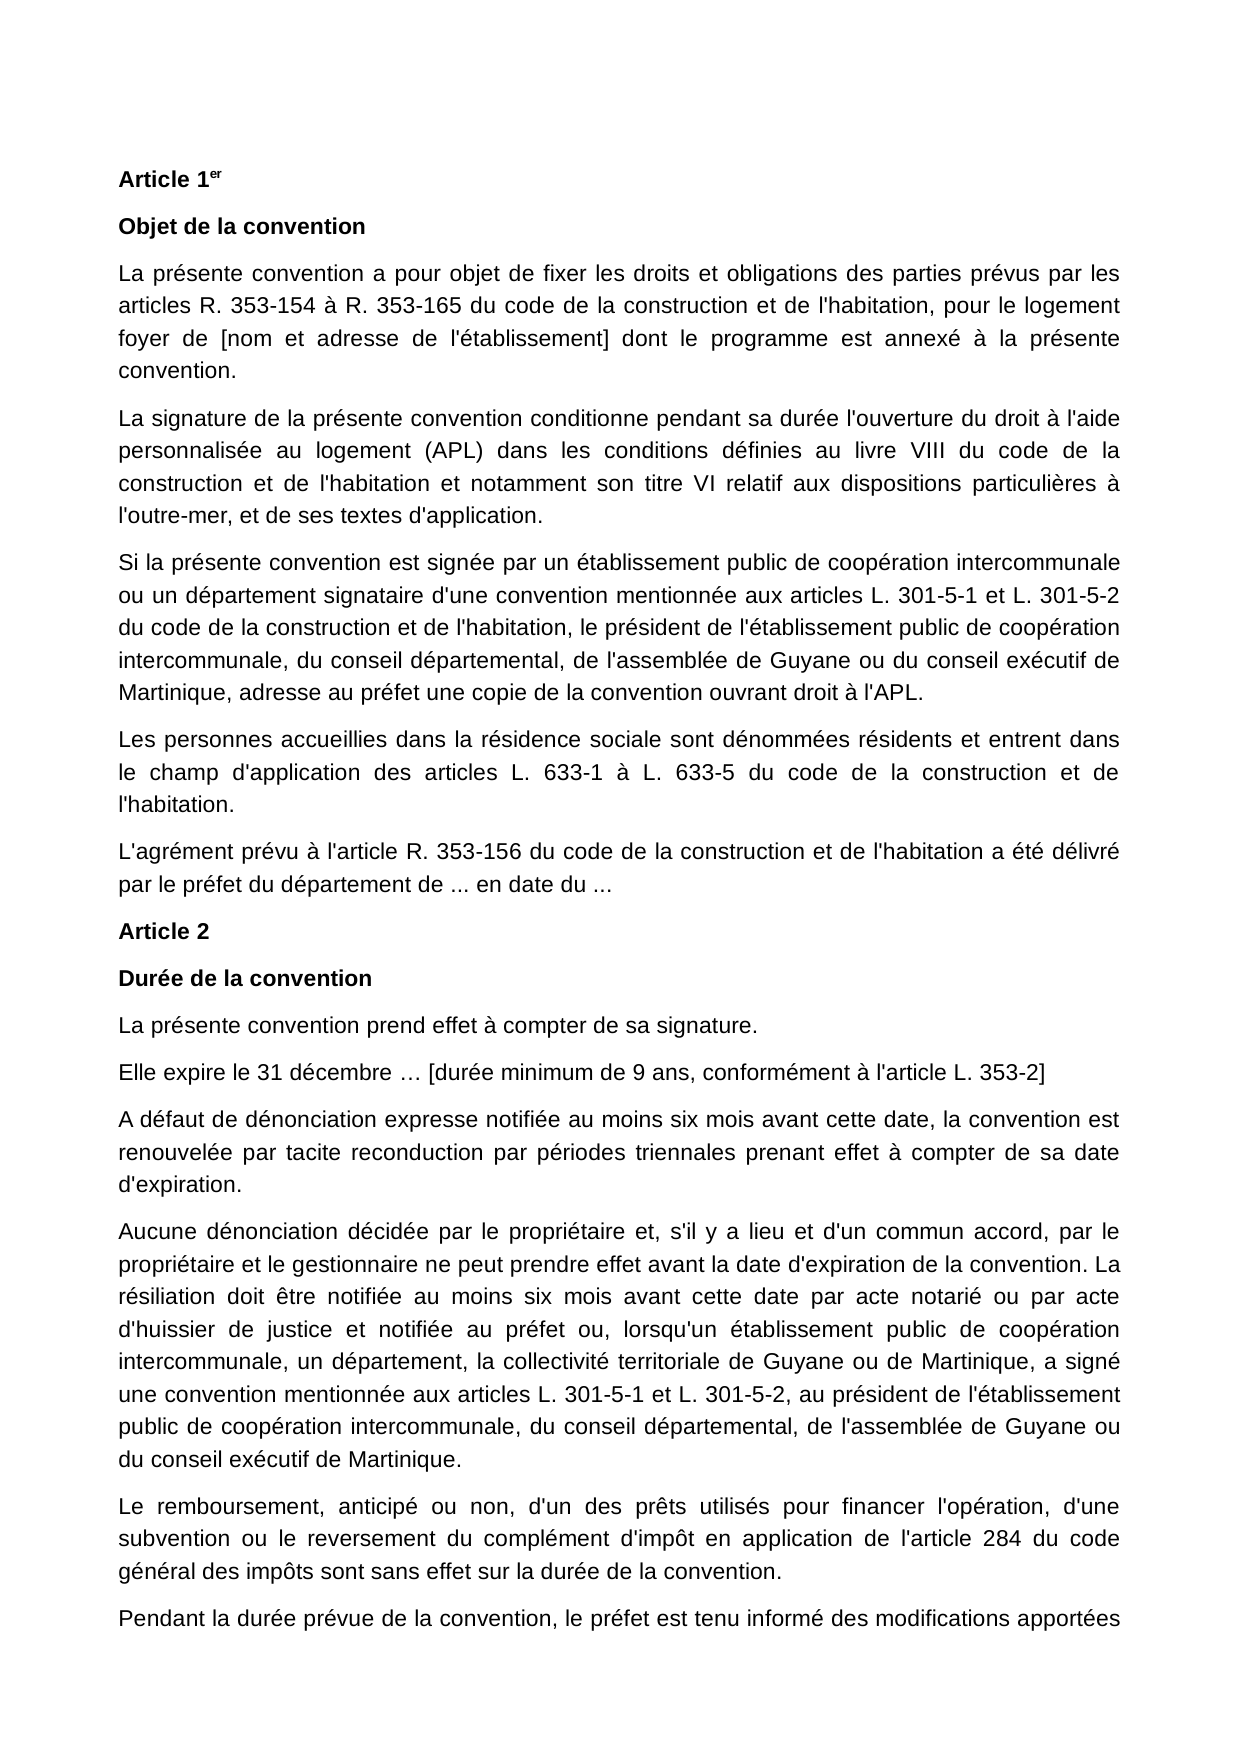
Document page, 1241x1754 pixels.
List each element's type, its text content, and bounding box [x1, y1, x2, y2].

text Objet de la convention [118, 212, 1122, 239]
text La présente convention a pour objet de fixer les droits et obligations des parties prévus par les articles R. 353-154 à R. 353-165 du code de la construction et de l'habitation, pour le logement foyer de [nom et adresse de l'établissement] dont le programme est annexé à la présente convention. [118, 259, 1122, 384]
text Les personnes accueillies dans la résidence sociale sont dénommées résidents et entrent dans le champ d'application des articles L. 633-1 à L. 633-5 du code de la construction et de l'habitation. [118, 726, 1122, 818]
text La présente convention prend effet à compter de sa signature. [118, 1011, 1122, 1038]
text Pendant la durée prévue de la convention, le préfet est tenu informé des modifications apportées [118, 1604, 1122, 1631]
text La signature de la présente convention conditionne pendant sa durée l'ouverture du droit à l'aide personnalisée au logement (APL) dans les conditions définies au livre VIII du code de la construction et de l'habitation et notamment son titre VI relatif aux dispositions particulières à l'outre-mer, et de ses textes d'application. [118, 404, 1122, 528]
text Durée de la convention [118, 964, 1122, 991]
text Elle expire le 31 décembre … [durée minimum de 9 ans, conformément à l'article L. 353-2] [118, 1058, 1122, 1086]
text Article 2 [118, 917, 1122, 944]
text Le remboursement, anticipé ou non, d'un des prêts utilisés pour financer l'opération, d'une subvention ou le reversement du complément d'impôt en application de l'article 284 du code général des impôts sont sans effet sur la durée de la convention. [118, 1492, 1122, 1584]
text Si la présente convention est signée par un établissement public de coopération intercommunale ou un département signataire d'une convention mentionnée aux articles L. 301-5-1 et L. 301-5-2 du code de la construction et de l'habitation, le président de l'établissement public de coopération intercommunale, du conseil départemental, de l'assemblée de Guyane ou du conseil exécutif de Martinique, adresse au préfet une copie de la convention ouvrant droit à l'APL. [118, 548, 1122, 706]
text Article 1er [118, 165, 1122, 192]
text L'agrément prévu à l'article R. 353-156 du code de la construction et de l'habitation a été délivré par le préfet du département de ... en date du ... [118, 838, 1122, 897]
text Aucune dénonciation décidée par le propriétaire et, s'il y a lieu et d'un commun accord, par le propriétaire et le gestionnaire ne peut prendre effet avant la date d'expiration de la convention. La résiliation doit être notifiée au moins six mois avant cette date par acte notarié ou par acte d'huissier de justice et notifiée au préfet ou, lorsqu'un établissement public de coopération intercommunale, un département, la collectivité territoriale de Guyane ou de Martinique, a signé une convention mentionnée aux articles L. 301-5-1 et L. 301-5-2, au président de l'établissement public de coopération intercommunale, du conseil départemental, de l'assemblée de Guyane ou du conseil exécutif de Martinique. [118, 1218, 1122, 1472]
text A défaut de dénonciation expresse notifiée au moins six mois avant cette date, la convention est renouvelée par tacite reconduction par périodes triennales prenant effet à compter de sa date d'expiration. [118, 1106, 1122, 1198]
